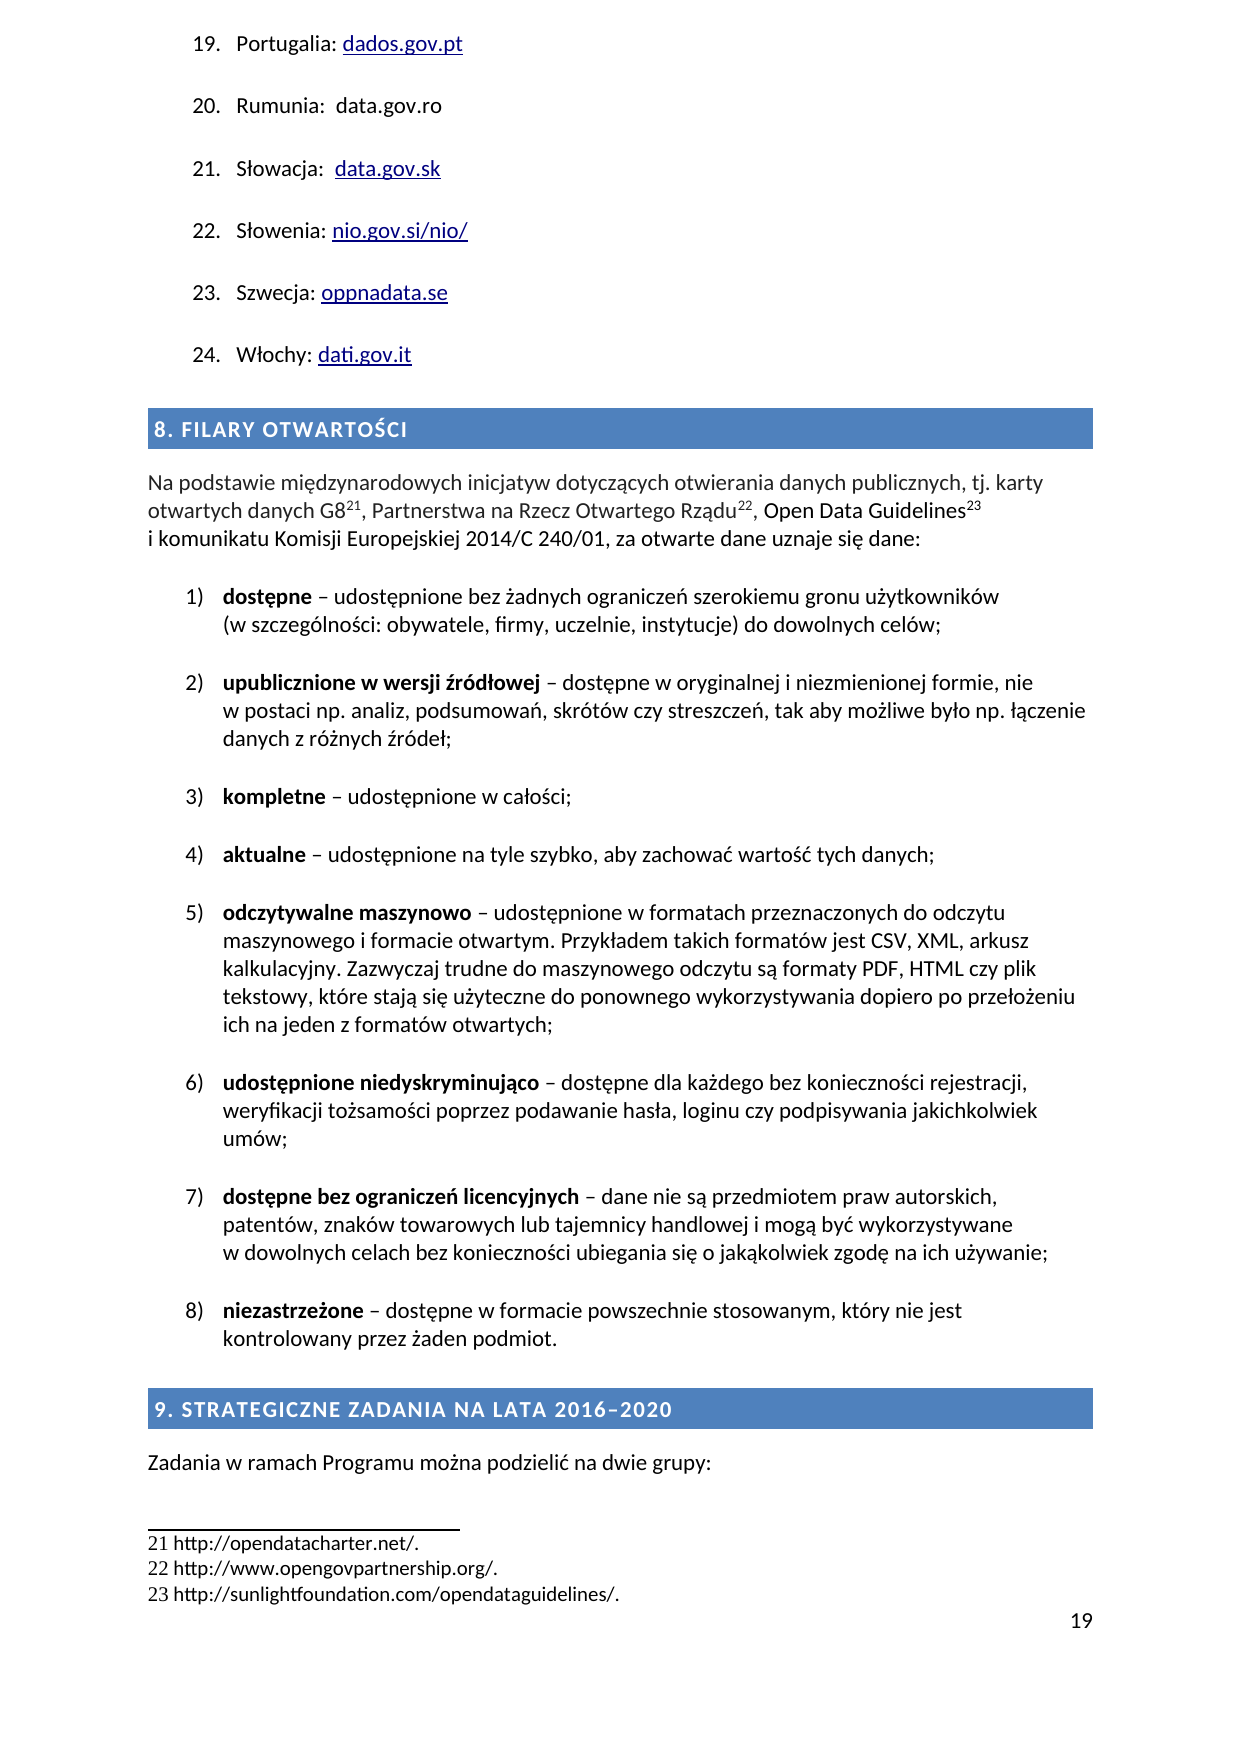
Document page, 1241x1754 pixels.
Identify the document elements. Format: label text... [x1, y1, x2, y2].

subtitle 9. strategiczne zadania na lata 2016–2020 [154, 1395, 1086, 1423]
text Na podstawie międzynarodowych inicjatyw dotyczących otwierania danych publicznych, tj. karty otwartych danych G8, Partnerstwa na Rzecz Otwartego Rządu, Open Data Guidelines i komunikatu Komisji Europejskiej 2014/C 240/01, za otwarte dane uznaje się dane: [148, 468, 1093, 552]
list Słowenia: nio.gov.si/nio/ [192, 216, 1093, 244]
list Słowacja: data.gov.sk [192, 154, 1093, 182]
text http://www.opengovpartnership.org/. [148, 1556, 1093, 1581]
list niezastrzeżone – dostępne w formacie powszechnie stosowanym, który nie jest kontrolowany przez żaden podmiot. [185, 1297, 1093, 1353]
list dostępne – udostępnione bez żadnych ograniczeń szerokiemu gronu użytkowników (w szczególności: obywatele, firmy, uczelnie, instytucje) do dowolnych celów; [185, 582, 1093, 638]
list kompletne – udostępnione w całości; [185, 782, 1093, 810]
list aktualne – udostępnione na tyle szybko, aby zachować wartość tych danych; [185, 840, 1093, 868]
list upublicznione w wersji źródłowej – dostępne w oryginalnej i niezmienionej formie, nie w postaci np. analiz, podsumowań, skrótów czy streszczeń, tak aby możliwe było np. łączenie danych z różnych źródeł; [185, 668, 1093, 752]
list Rumunia: data.gov.ro [192, 92, 1093, 120]
list odczytywalne maszynowo – udostępnione w formatach przeznaczonych do odczytu maszynowego i formacie otwartym. Przykładem takich formatów jest CSV, XML, arkusz kalkulacyjny. Zazwyczaj trudne do maszynowego odczytu są formaty PDF, HTML czy plik tekstowy, które stają się użyteczne do ponownego wykorzystywania dopiero po przełożeniu ich na jeden z formatów otwartych; [185, 898, 1093, 1038]
list Portugalia: dados.gov.pt [192, 29, 1093, 57]
text Zadania w ramach Programu można podzielić na dwie grupy: [148, 1448, 1093, 1476]
text http://opendatacharter.net/. [148, 1530, 1093, 1556]
list Szwecja: oppnadata.se [192, 278, 1093, 306]
list dostępne bez ograniczeń licencyjnych – dane nie są przedmiotem praw autorskich, patentów, znaków towarowych lub tajemnicy handlowej i mogą być wykorzystywane w dowolnych celach bez konieczności ubiegania się o jakąkolwiek zgodę na ich używanie; [185, 1182, 1093, 1267]
list udostępnione niedyskryminująco – dostępne dla każdego bez konieczności rejestracji, weryfikacji tożsamości poprzez podawanie hasła, loginu czy podpisywania jakichkolwiek umów; [185, 1068, 1093, 1152]
list Włochy: dati.gov.it [192, 340, 1093, 368]
subtitle 8. filary otwartości [154, 415, 1086, 443]
text http://sunlightfoundation.com/opendataguidelines/. [148, 1581, 1093, 1606]
